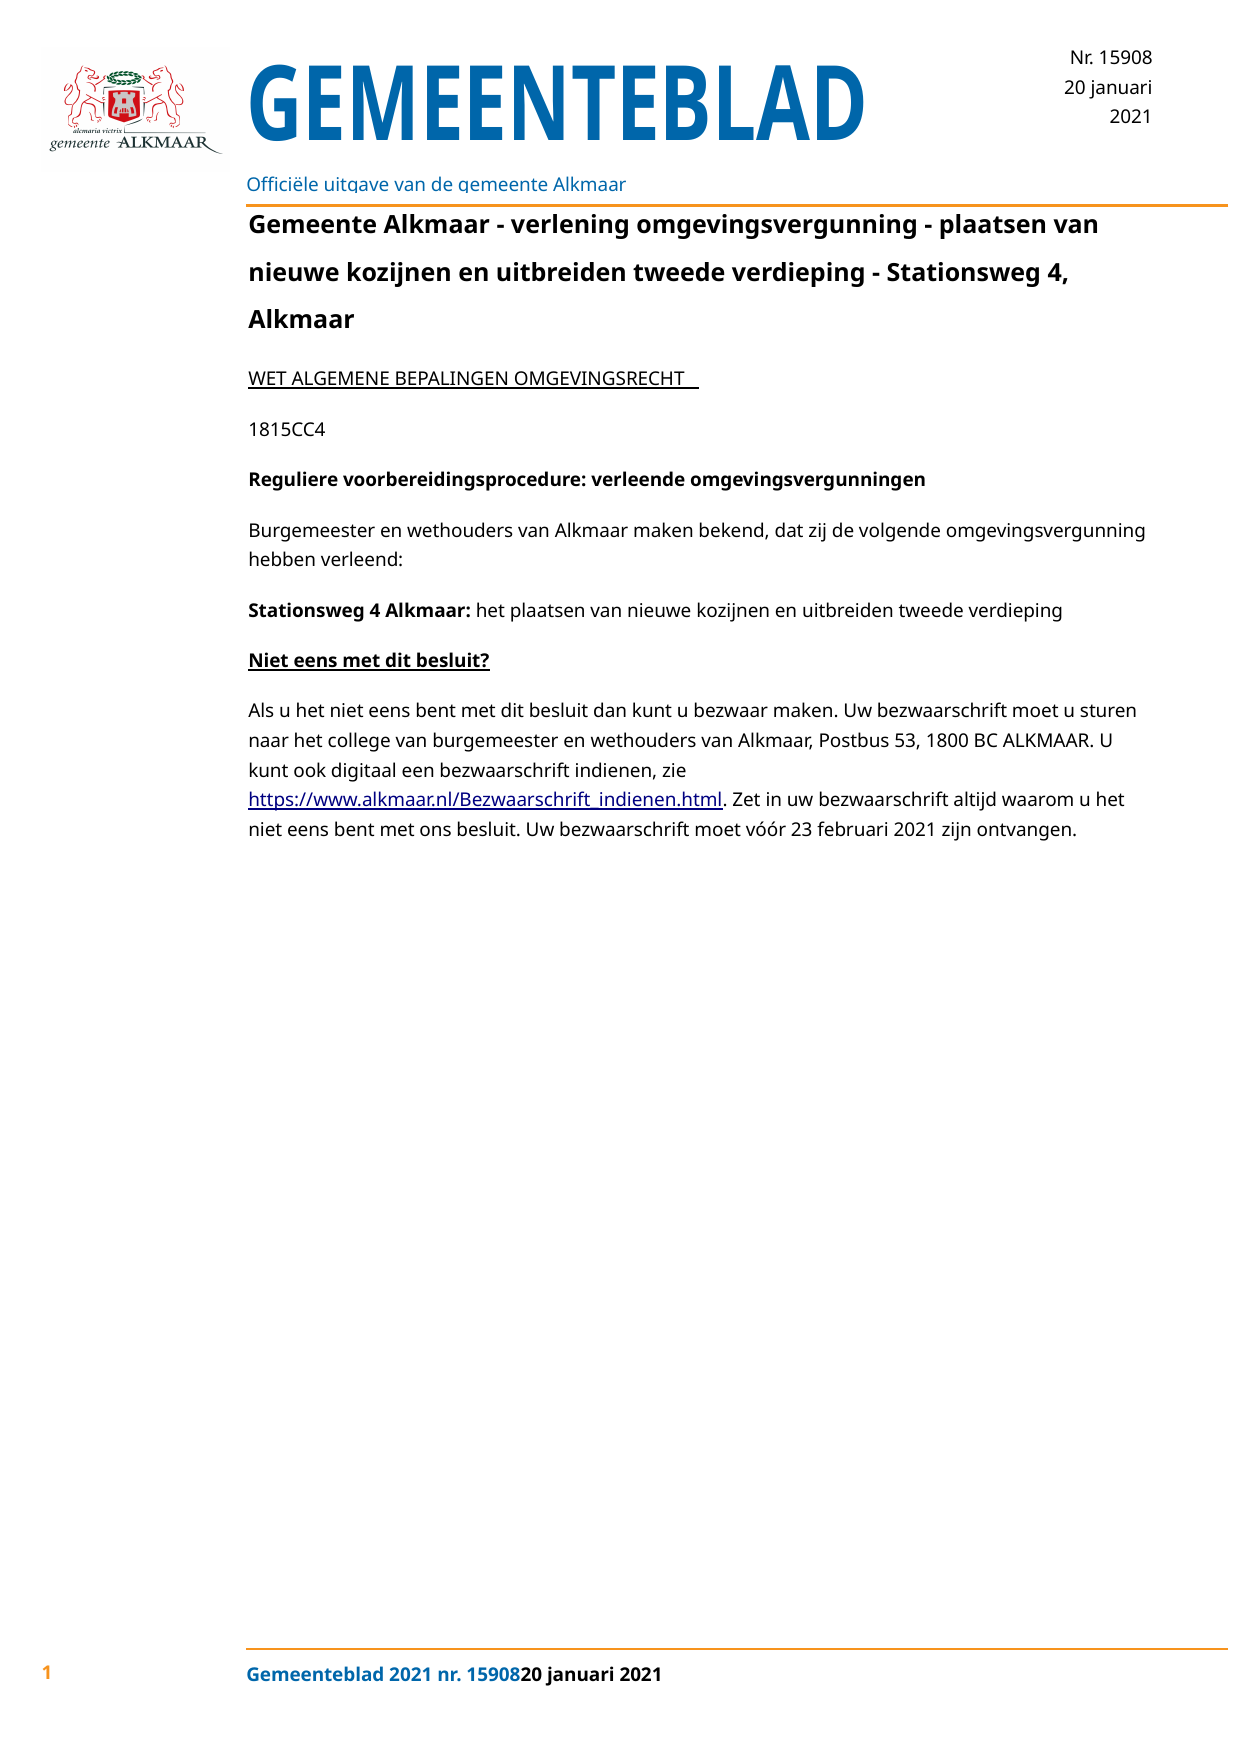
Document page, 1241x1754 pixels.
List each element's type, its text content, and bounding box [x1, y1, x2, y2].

text Stationsweg 4 Alkmaar: het plaatsen van nieuwe kozijnen en uitbreiden tweede verdieping [248, 597, 1152, 622]
text Burgemeester en wethouders van Alkmaar maken bekend, dat zij de volgende omgevingsvergunning hebben verleend: [248, 517, 1152, 572]
text WET ALGEMENE BEPALINGEN OMGEVINGSRECHT [248, 366, 1152, 391]
text Gemeente Alkmaar - verlening omgevingsvergunning - plaatsen van nieuwe kozijnen en uitbreiden tweede verdieping - Stationsweg 4, Alkmaar [248, 207, 1152, 336]
text Niet eens met dit besluit? [248, 647, 1152, 673]
picture [41, 47, 231, 172]
text Reguliere voorbereidingsprocedure: verleende omgevingsvergunningen [248, 466, 1152, 492]
text 1815CC4 [248, 416, 1152, 442]
text Als u het niet eens bent met dit besluit dan kunt u bezwaar maken. Uw bezwaarschrift moet u sturen naar het college van burgemeester en wethouders van Alkmaar, Postbus 53, 1800 BC ALKMAAR. U kunt ook digitaal een bezwaarschrift indienen, zie https://www.alkmaar.nl/Bezwaarschrift_indienen.html. Zet in uw bezwaarschrift altijd waarom u het niet eens bent met ons besluit. Uw bezwaarschrift moet vóór 23 februari 2021 zijn ontvangen. [248, 698, 1152, 842]
